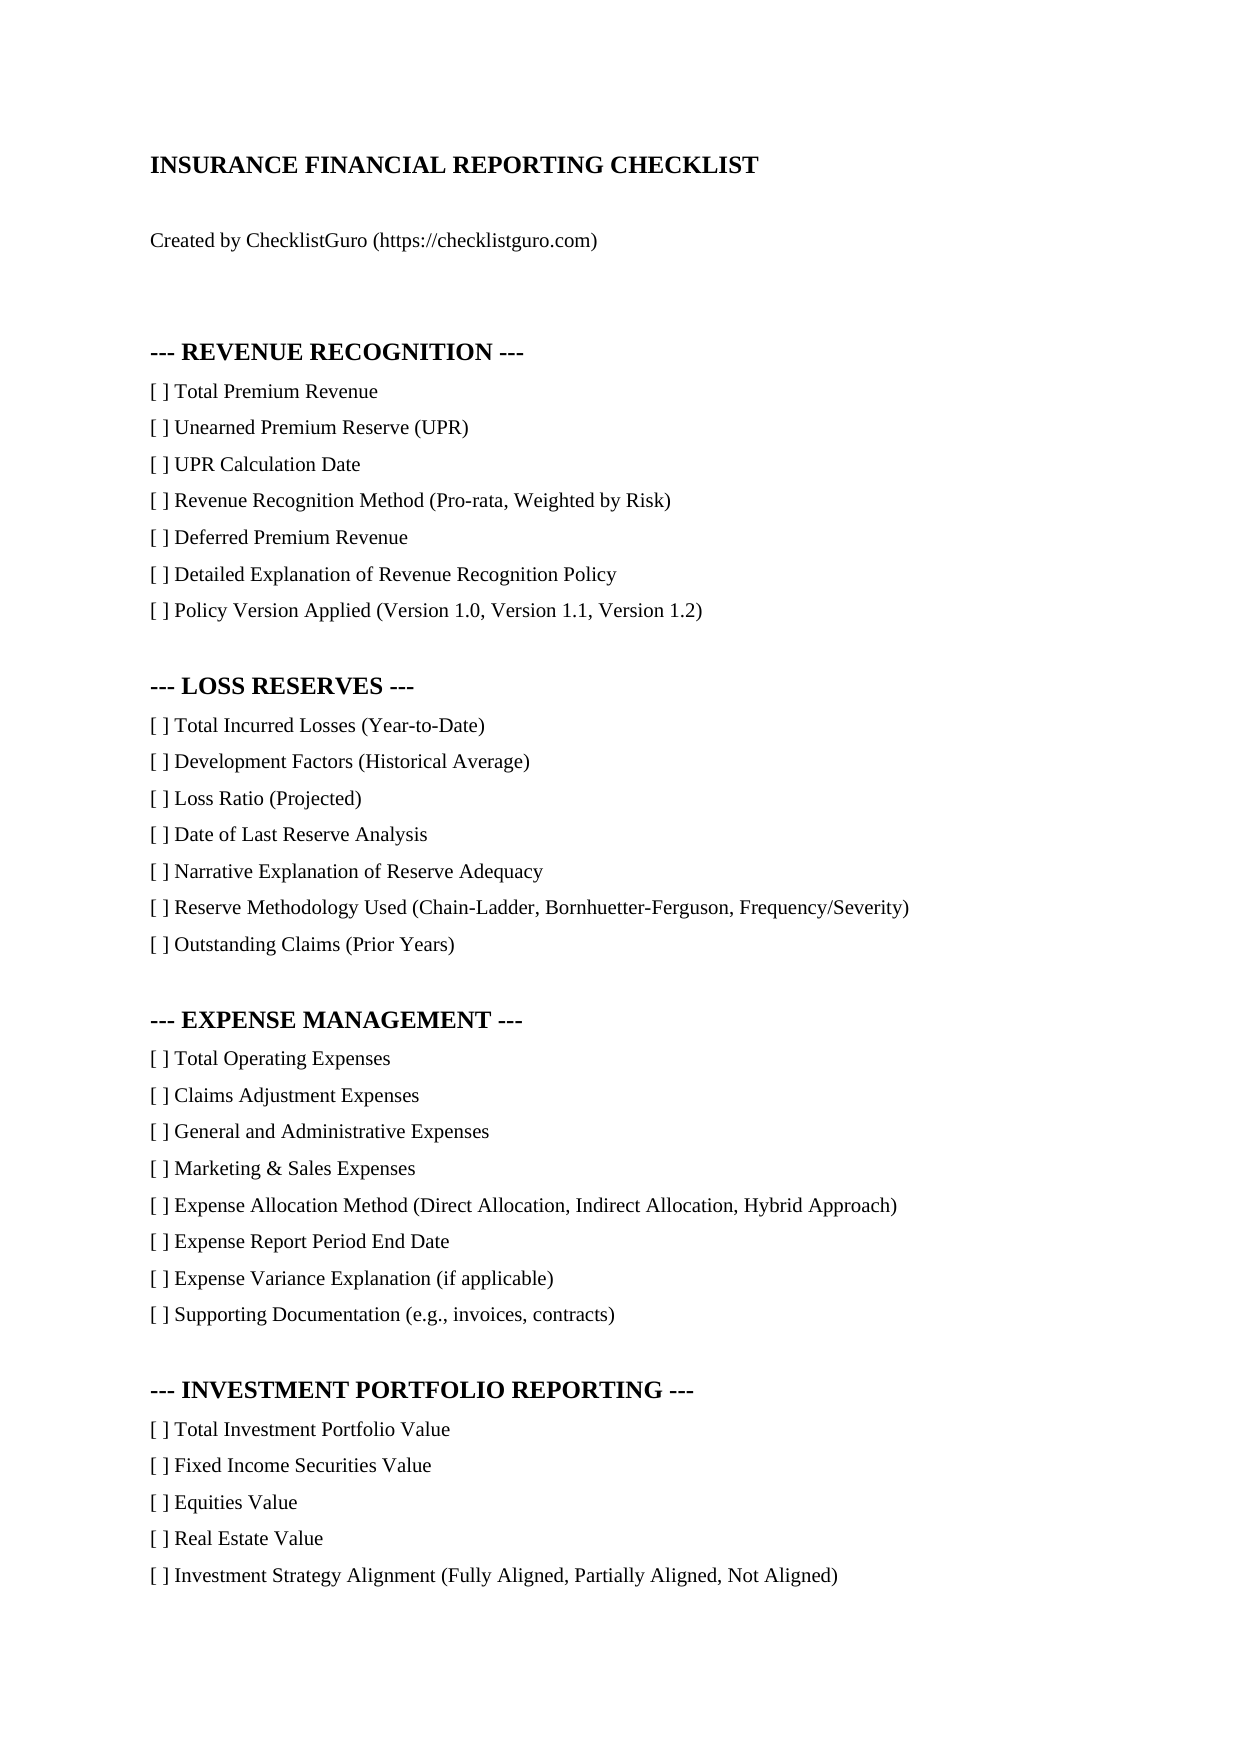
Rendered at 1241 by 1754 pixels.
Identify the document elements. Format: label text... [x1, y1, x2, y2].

text [ ] General and Administrative Expenses [150, 1119, 1090, 1143]
text [ ] Outstanding Claims (Prior Years) [150, 932, 1090, 956]
text [ ] Expense Report Period End Date [150, 1229, 1090, 1253]
text [ ] Expense Variance Explanation (if applicable) [150, 1266, 1090, 1290]
text [ ] Detailed Explanation of Revenue Recognition Policy [150, 562, 1090, 586]
text [ ] Total Operating Expenses [150, 1046, 1090, 1070]
text --- REVENUE RECOGNITION --- [150, 337, 1090, 366]
text [ ] Date of Last Reserve Analysis [150, 822, 1090, 846]
text [ ] Claims Adjustment Expenses [150, 1083, 1090, 1107]
text [ ] Loss Ratio (Projected) [150, 786, 1090, 810]
text [ ] Development Factors (Historical Average) [150, 749, 1090, 773]
text [ ] Policy Version Applied (Version 1.0, Version 1.1, Version 1.2) [150, 598, 1090, 622]
text [ ] Unearned Premium Reserve (UPR) [150, 415, 1090, 439]
text --- INVESTMENT PORTFOLIO REPORTING --- [150, 1375, 1090, 1404]
text [ ] Expense Allocation Method (Direct Allocation, Indirect Allocation, Hybrid Approach) [150, 1192, 1090, 1217]
text [ ] Revenue Recognition Method (Pro-rata, Weighted by Risk) [150, 488, 1090, 512]
text [ ] UPR Calculation Date [150, 452, 1090, 476]
text [ ] Total Incurred Losses (Year-to-Date) [150, 712, 1090, 737]
text [ ] Narrative Explanation of Reserve Adequacy [150, 859, 1090, 883]
text --- EXPENSE MANAGEMENT --- [150, 1005, 1090, 1034]
text INSURANCE FINANCIAL REPORTING CHECKLIST [150, 150, 1090, 179]
text [ ] Marketing & Sales Expenses [150, 1156, 1090, 1180]
text [ ] Fixed Income Securities Value [150, 1453, 1090, 1477]
text Created by ChecklistGuro (https://checklistguro.com) [150, 228, 1090, 252]
text [ ] Total Investment Portfolio Value [150, 1417, 1090, 1441]
text [ ] Equities Value [150, 1490, 1090, 1514]
text [ ] Supporting Documentation (e.g., invoices, contracts) [150, 1302, 1090, 1326]
text [ ] Total Premium Revenue [150, 379, 1090, 403]
text --- LOSS RESERVES --- [150, 671, 1090, 700]
text [ ] Deferred Premium Revenue [150, 525, 1090, 549]
text [ ] Investment Strategy Alignment (Fully Aligned, Partially Aligned, Not Aligned) [150, 1563, 1090, 1587]
text [ ] Reserve Methodology Used (Chain-Ladder, Bornhuetter-Ferguson, Frequency/Severity) [150, 895, 1090, 919]
text [ ] Real Estate Value [150, 1526, 1090, 1550]
